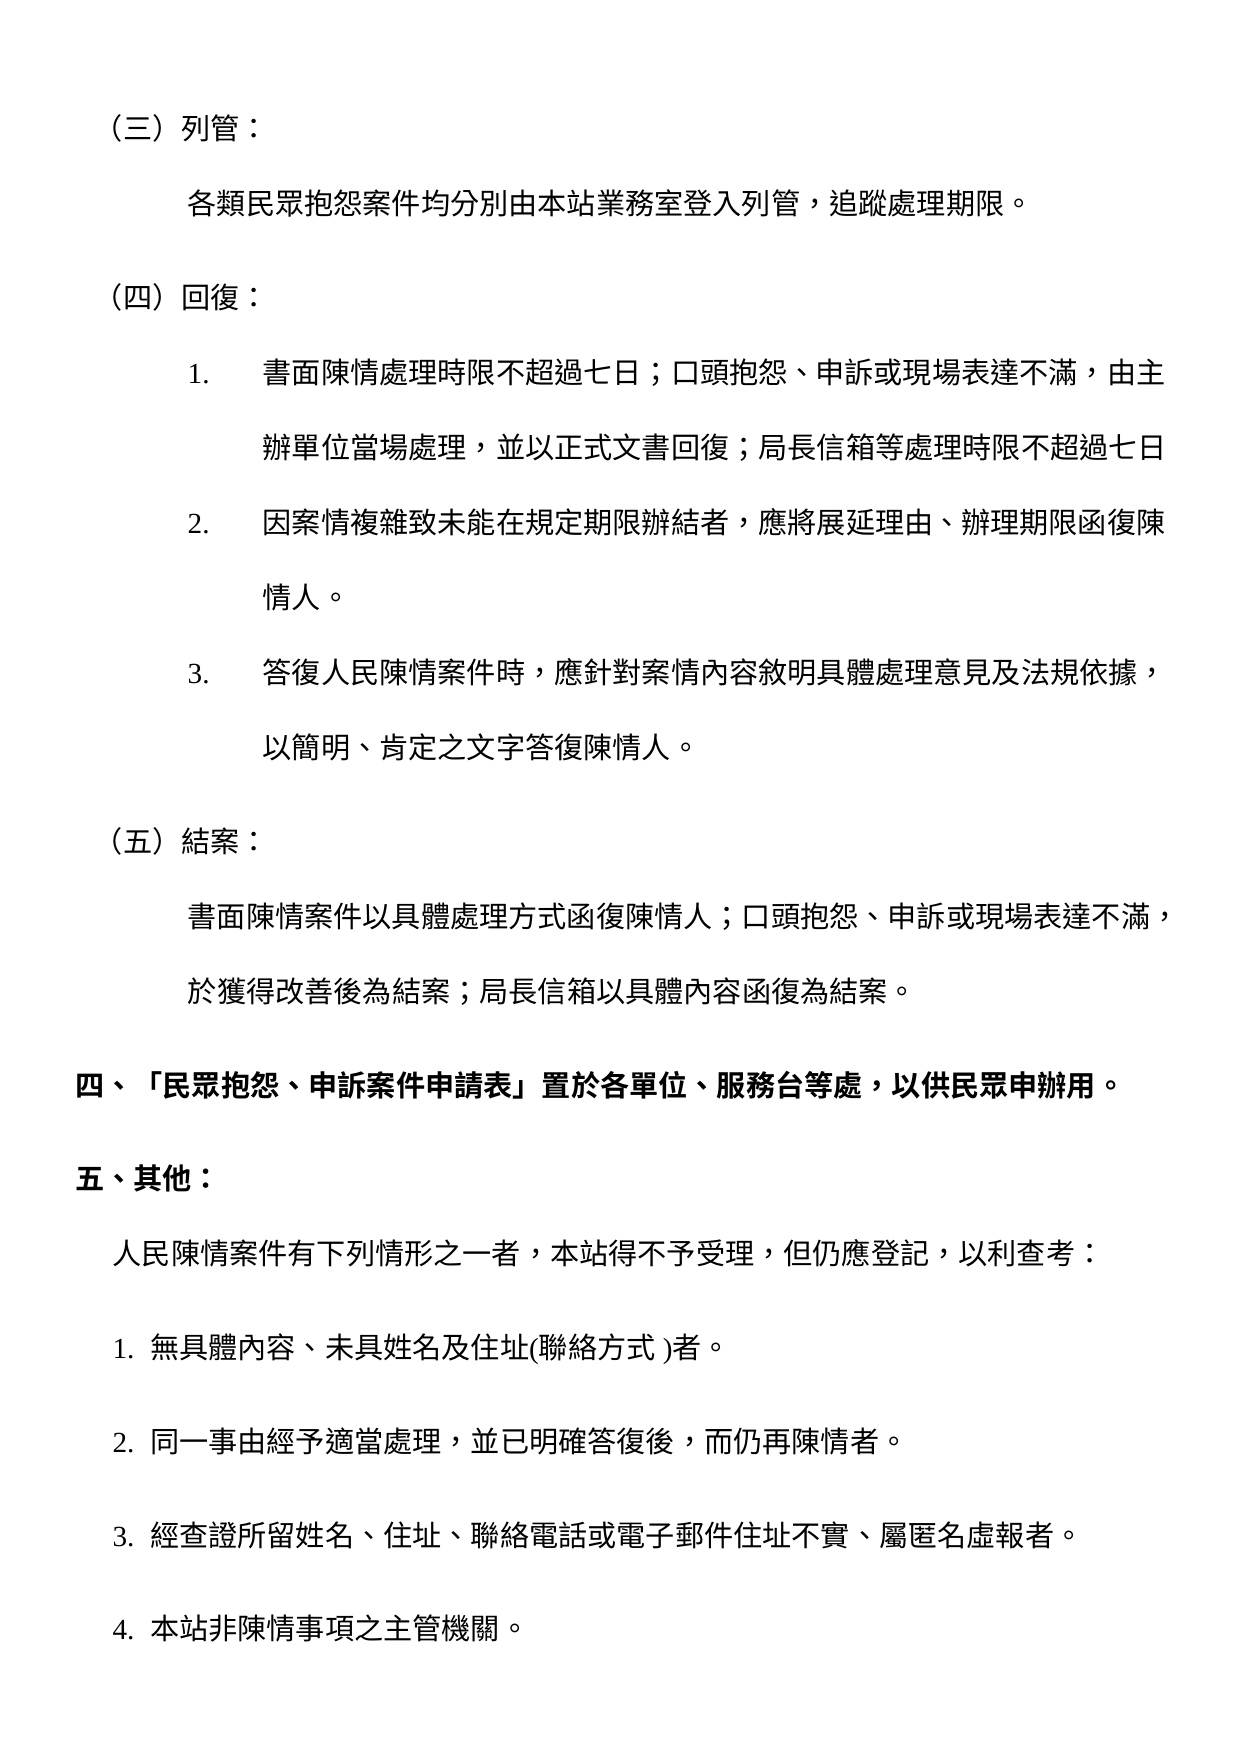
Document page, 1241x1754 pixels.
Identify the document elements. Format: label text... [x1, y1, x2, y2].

text 書面陳情案件以具體處理方式函復陳情人；口頭抱怨、申訴或現場表達不滿，於獲得改善後為結案；局長信箱以具體內容函復為結案。 [187, 877, 1165, 1027]
list 經查證所留姓名、住址、聯絡電話或電子郵件住址不實、屬匿名虛報者。 [112, 1496, 1165, 1571]
list 本站非陳情事項之主管機關。 [112, 1589, 1165, 1664]
list 書面陳情處理時限不超過七日；口頭抱怨、申訴或現場表達不滿，由主辦單位當場處理，並以正式文書回復；局長信箱等處理時限不超過七日。 [187, 333, 1165, 483]
list 同一事由經予適當處理，並已明確答復後，而仍再陳情者。 [112, 1402, 1165, 1477]
text （四）回復： [75, 258, 1165, 333]
text 人民陳情案件有下列情形之一者，本站得不予受理，但仍應登記，以利查考： [112, 1214, 1165, 1289]
list 答復人民陳情案件時，應針對案情內容敘明具體處理意見及法規依據，以簡明、肯定之文字答復陳情人。 [187, 633, 1165, 783]
text （五）結案： [75, 802, 1165, 877]
text （三）列管： [75, 89, 1165, 164]
text 四、「民眾抱怨、申訴案件申請表」置於各單位、服務台等處，以供民眾申辦用。 [75, 1046, 1165, 1121]
list 無具體內容、未具姓名及住址(聯絡方式 )者。 [112, 1308, 1165, 1383]
text 各類民眾抱怨案件均分別由本站業務室登入列管，追蹤處理期限。 [187, 164, 1165, 239]
text 五、其他： [75, 1139, 1165, 1214]
list 因案情複雜致未能在規定期限辦結者，應將展延理由、辦理期限函復陳情人。 [187, 483, 1165, 633]
